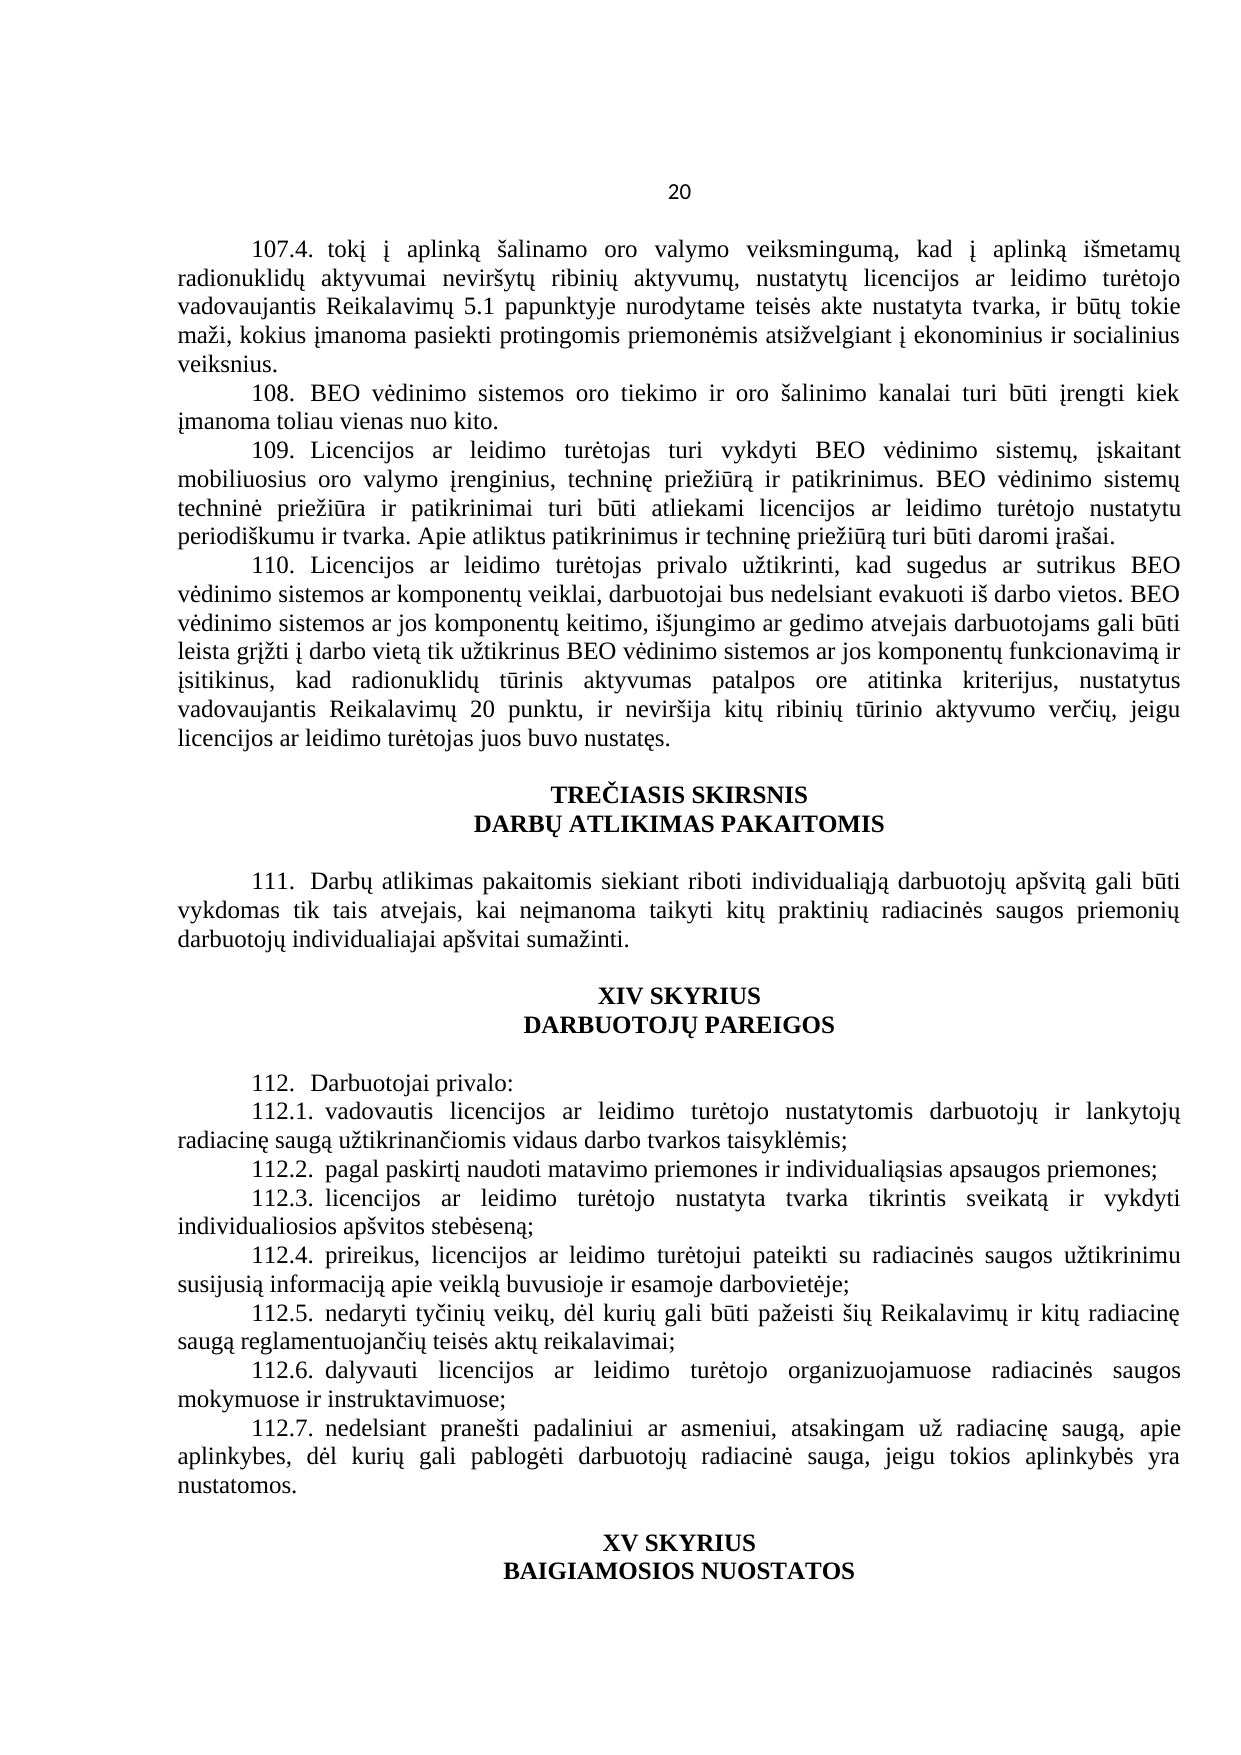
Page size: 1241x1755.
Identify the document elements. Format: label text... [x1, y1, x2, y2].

text 112.6. dalyvauti licencijos ar leidimo turėtojo organizuojamuose radiacinės saugos mokymuose ir instruktavimuose; [177, 1355, 1181, 1413]
text TREČIASIS SKIRSNIS [177, 780, 1181, 809]
text 107.4. tokį į aplinką šalinamo oro valymo veiksmingumą, kad į aplinką išmetamų radionuklidų aktyvumai neviršytų ribinių aktyvumų, nustatytų licencijos ar leidimo turėtojo vadovaujantis Reikalavimų 5.1 papunktyje nurodytame teisės akte nustatyta tvarka, ir būtų tokie maži, kokius įmanoma pasiekti protingomis priemonėmis atsižvelgiant į ekonominius ir socialinius veiksnius. [177, 234, 1181, 378]
text 112.2. pagal paskirtį naudoti matavimo priemones ir individualiąsias apsaugos priemones; [177, 1154, 1181, 1183]
text XIV SKYRIUS [177, 981, 1181, 1010]
text 112.4. prireikus, licencijos ar leidimo turėtojui pateikti su radiacinės saugos užtikrinimu susijusią informaciją apie veiklą buvusioje ir esamoje darbovietėje; [177, 1240, 1181, 1298]
text 112.7. nedelsiant pranešti padaliniui ar asmeniui, atsakingam už radiacinę saugą, apie aplinkybes, dėl kurių gali pablogėti darbuotojų radiacinė sauga, jeigu tokios aplinkybės yra nustatomos. [177, 1413, 1181, 1499]
text 112.5. nedaryti tyčinių veikų, dėl kurių gali būti pažeisti šių Reikalavimų ir kitų radiacinę saugą reglamentuojančių teisės aktų reikalavimai; [177, 1298, 1181, 1355]
text 109. Licencijos ar leidimo turėtojas turi vykdyti BEO vėdinimo sistemų, įskaitant mobiliuosius oro valymo įrenginius, techninę priežiūrą ir patikrinimus. BEO vėdinimo sistemų techninė priežiūra ir patikrinimai turi būti atliekami licencijos ar leidimo turėtojo nustatytu periodiškumu ir tvarka. Apie atliktus patikrinimus ir techninę priežiūrą turi būti daromi įrašai. [177, 435, 1181, 550]
text 110. Licencijos ar leidimo turėtojas privalo užtikrinti, kad sugedus ar sutrikus BEO vėdinimo sistemos ar komponentų veiklai, darbuotojai bus nedelsiant evakuoti iš darbo vietos. BEO vėdinimo sistemos ar jos komponentų keitimo, išjungimo ar gedimo atvejais darbuotojams gali būti leista grįžti į darbo vietą tik užtikrinus BEO vėdinimo sistemos ar jos komponentų funkcionavimą ir įsitikinus, kad radionuklidų tūrinis aktyvumas patalpos ore atitinka kriterijus, nustatytus vadovaujantis Reikalavimų 20 punktu, ir neviršija kitų ribinių tūrinio aktyvumo verčių, jeigu licencijos ar leidimo turėtojas juos buvo nustatęs. [177, 550, 1181, 751]
text 112. Darbuotojai privalo: [177, 1068, 1181, 1096]
text DARBUOTOJŲ PAREIGOS [177, 1010, 1181, 1039]
text 111. Darbų atlikimas pakaitomis siekiant riboti individualiąją darbuotojų apšvitą gali būti vykdomas tik tais atvejais, kai neįmanoma taikyti kitų praktinių radiacinės saugos priemonių darbuotojų individualiajai apšvitai sumažinti. [177, 866, 1181, 953]
text DARBŲ ATLIKIMAS PAKAITOMIS [177, 809, 1181, 838]
text 108. BEO vėdinimo sistemos oro tiekimo ir oro šalinimo kanalai turi būti įrengti kiek įmanoma toliau vienas nuo kito. [177, 378, 1181, 435]
text BAIGIAMOSIOS NUOSTATOS [177, 1556, 1181, 1585]
text 112.1. vadovautis licencijos ar leidimo turėtojo nustatytomis darbuotojų ir lankytojų radiacinę saugą užtikrinančiomis vidaus darbo tvarkos taisyklėmis; [177, 1096, 1181, 1154]
text XV SKYRIUS [177, 1528, 1181, 1556]
text 112.3. licencijos ar leidimo turėtojo nustatyta tvarka tikrintis sveikatą ir vykdyti individualiosios apšvitos stebėseną; [177, 1183, 1181, 1240]
